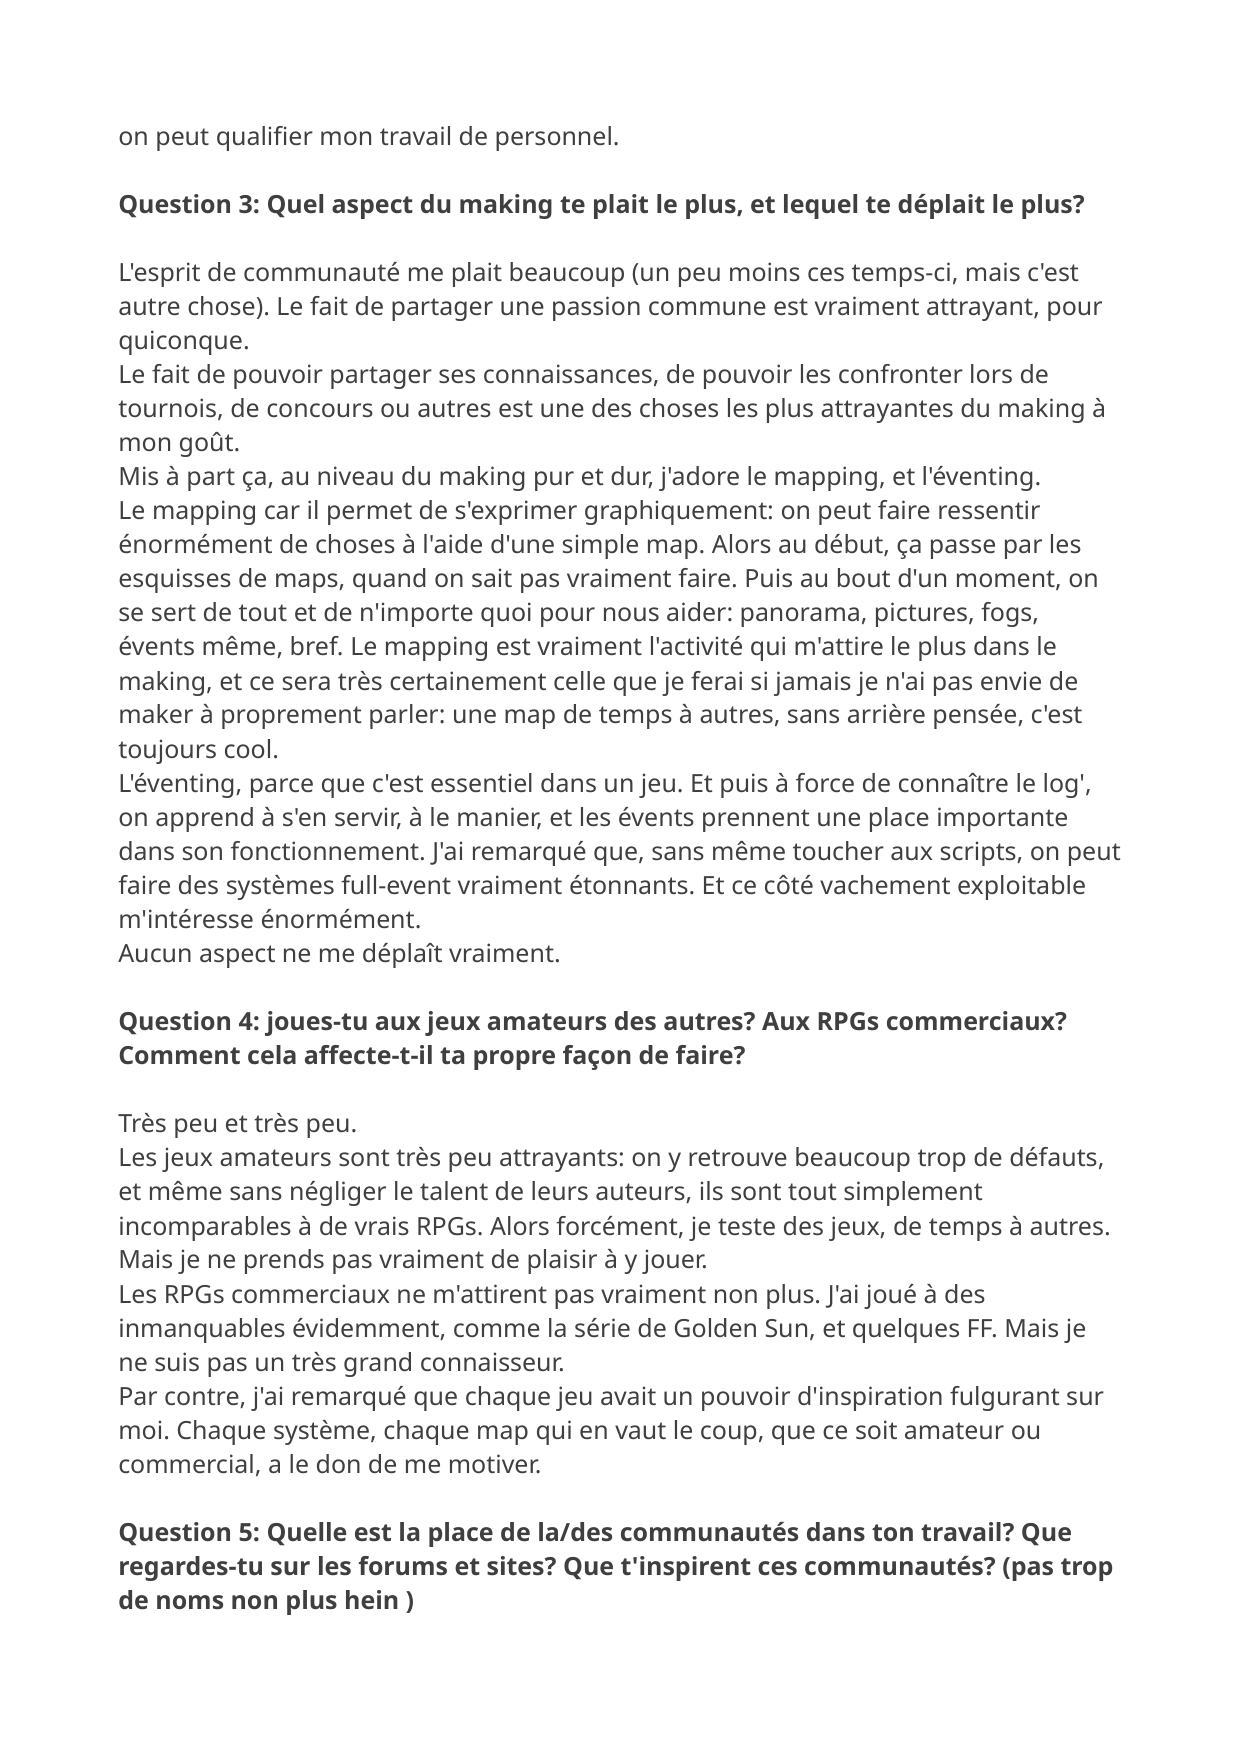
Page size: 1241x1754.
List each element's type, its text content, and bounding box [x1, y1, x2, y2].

text on peut qualifier mon travail de personnel. Question 3: Quel aspect du making te plait le plus, et lequel te déplait le plus? L'esprit de communauté me plait beaucoup (un peu moins ces temps-ci, mais c'est autre chose). Le fait de partager une passion commune est vraiment attrayant, pour quiconque. Le fait de pouvoir partager ses connaissances, de pouvoir les confronter lors de tournois, de concours ou autres est une des choses les plus attrayantes du making à mon goût. Mis à part ça, au niveau du making pur et dur, j'adore le mapping, et l'éventing. Le mapping car il permet de s'exprimer graphiquement: on peut faire ressentir énormément de choses à l'aide d'une simple map. Alors au début, ça passe par les esquisses de maps, quand on sait pas vraiment faire. Puis au bout d'un moment, on se sert de tout et de n'importe quoi pour nous aider: panorama, pictures, fogs, évents même, bref. Le mapping est vraiment l'activité qui m'attire le plus dans le making, et ce sera très certainement celle que je ferai si jamais je n'ai pas envie de maker à proprement parler: une map de temps à autres, sans arrière pensée, c'est toujours cool. L'éventing, parce que c'est essentiel dans un jeu. Et puis à force de connaître le log', on apprend à s'en servir, à le manier, et les évents prennent une place importante dans son fonctionnement. J'ai remarqué que, sans même toucher aux scripts, on peut faire des systèmes full-event vraiment étonnants. Et ce côté vachement exploitable m'intéresse énormément. Aucun aspect ne me déplaît vraiment. Question 4: joues-tu aux jeux amateurs des autres? Aux RPGs commerciaux? Comment cela affecte-t-il ta propre façon de faire? Très peu et très peu. Les jeux amateurs sont très peu attrayants: on y retrouve beaucoup trop de défauts, et même sans négliger le talent de leurs auteurs, ils sont tout simplement incomparables à de vrais RPGs. Alors forcément, je teste des jeux, de temps à autres. Mais je ne prends pas vraiment de plaisir à y jouer. Les RPGs commerciaux ne m'attirent pas vraiment non plus. J'ai joué à des inmanquables évidemment, comme la série de Golden Sun, et quelques FF. Mais je ne suis pas un très grand connaisseur. Par contre, j'ai remarqué que chaque jeu avait un pouvoir d'inspiration fulgurant sur moi. Chaque système, chaque map qui en vaut le coup, que ce soit amateur ou commercial, a le don de me motiver. Question 5: Quelle est la place de la/des communautés dans ton travail? Que regardes-tu sur les forums et sites? Que t'inspirent ces communautés? (pas trop de noms non plus hein ) [118, 118, 1122, 1617]
